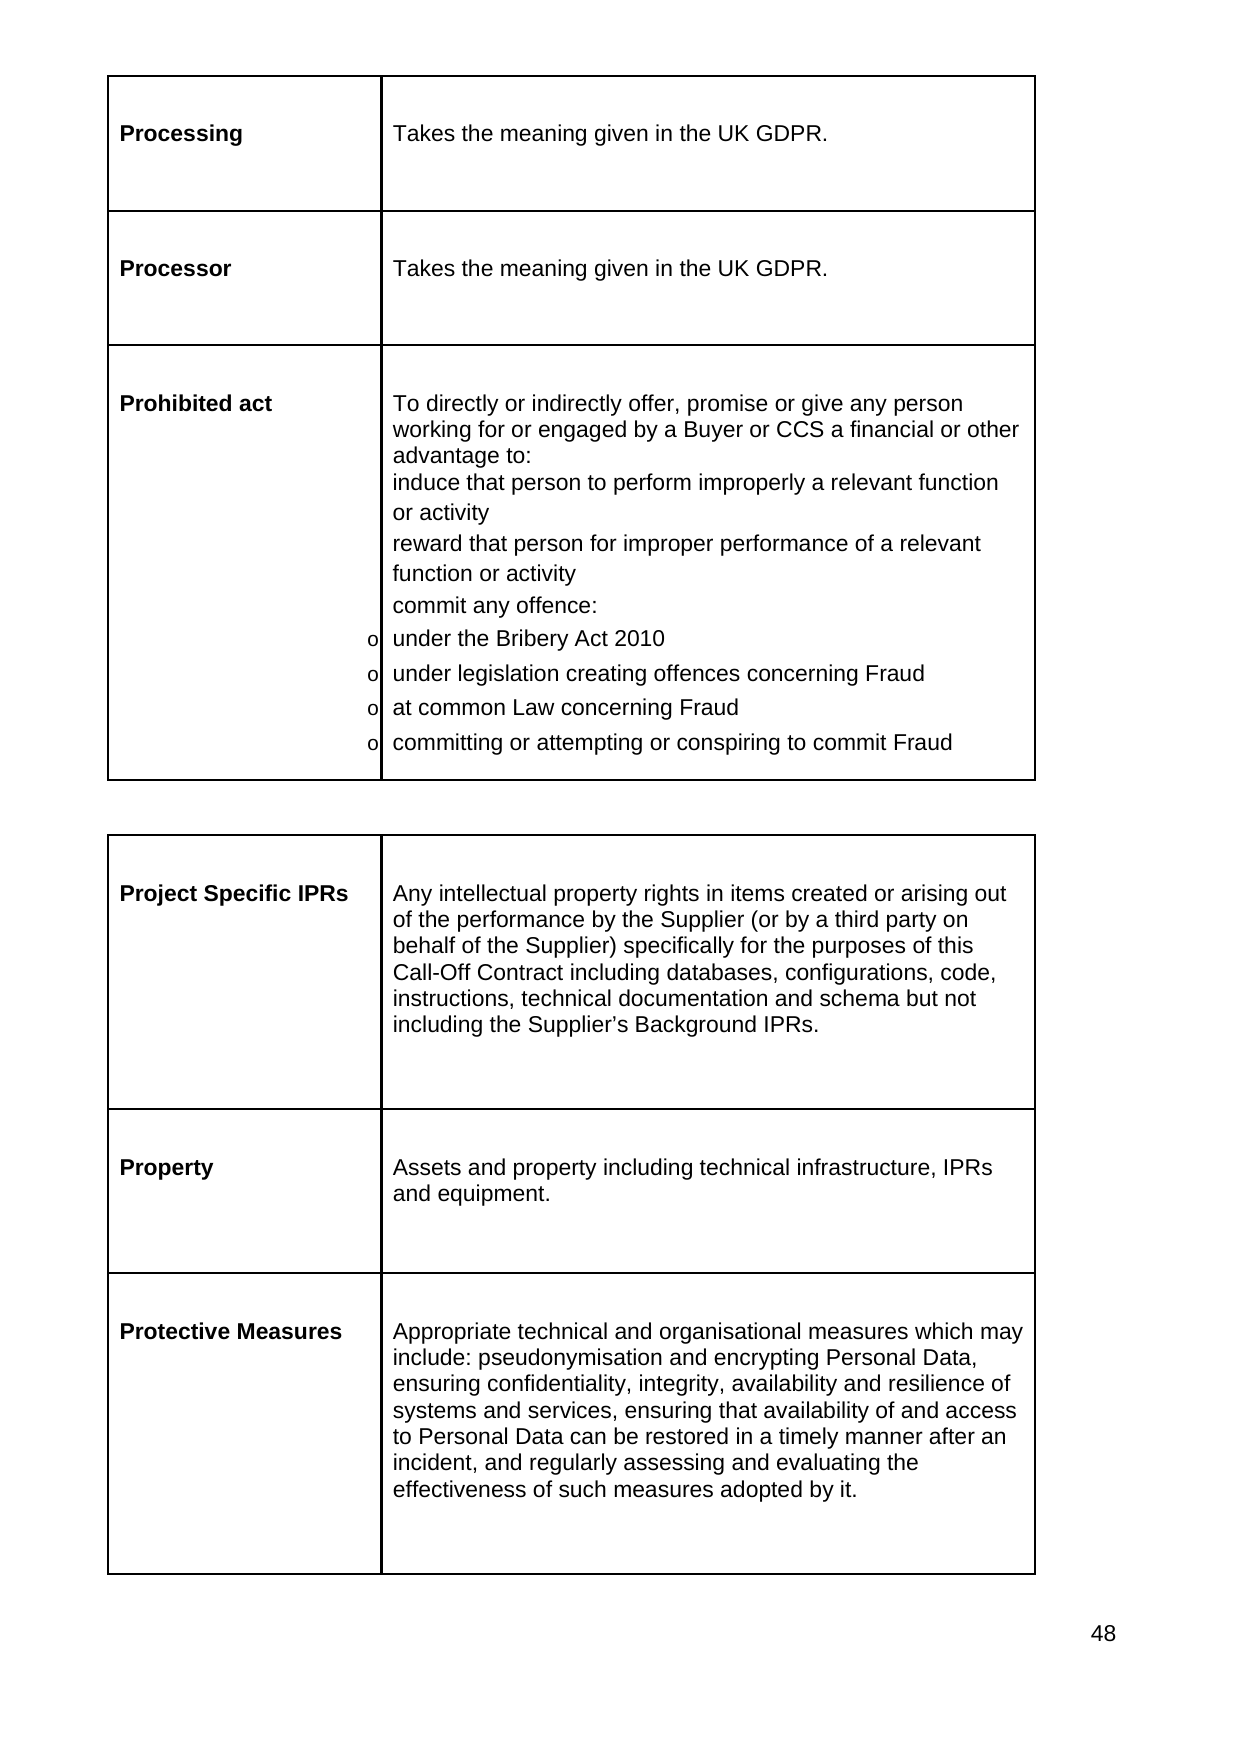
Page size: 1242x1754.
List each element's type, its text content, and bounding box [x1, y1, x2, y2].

table_cell Takes the meaning given in the UK GDPR. [383, 77, 1034, 209]
table_cell Assets and property including technical infrastructure, IPRs and equipment. [383, 1110, 1034, 1272]
table_header Project Specific IPRs [109, 836, 380, 1108]
table_cell Takes the meaning given in the UK GDPR. [383, 212, 1034, 344]
table_cell Processing [109, 77, 380, 209]
table_cell Protective Measures [109, 1274, 380, 1573]
table_cell Processor [109, 212, 380, 344]
table_cell Appropriate technical and organisational measures which may include: pseudonymisation and encrypting Personal Data, ensuring confidentiality, integrity, availability and resilience of systems and services, ensuring that availability of and access to Personal Data can be restored in a timely manner after an incident, and regularly assessing and evaluating the effectiveness of such measures adopted by it. [383, 1274, 1034, 1573]
table_header Any intellectual property rights in items created or arising out of the performance by the Supplier (or by a third party on behalf of the Supplier) specifically for the purposes of this Call-Off Contract including databases, configurations, code, instructions, technical documentation and schema but not including the Supplier’s Background IPRs. [383, 836, 1034, 1108]
table_cell Prohibited act [109, 346, 380, 779]
table_cell To directly or indirectly offer, promise or give any person working for or engaged by a Buyer or CCS a financial or other advantage to: induce that person to perform improperly a relevant function or activity reward that person for improper performance of a relevant function or activity commit any offence: under the Bribery Act 2010 under legislation creating offences concerning Fraud at common Law concerning Fraud committing or attempting or conspiring to commit Fraud [383, 346, 1034, 779]
table_cell Property [109, 1110, 380, 1272]
